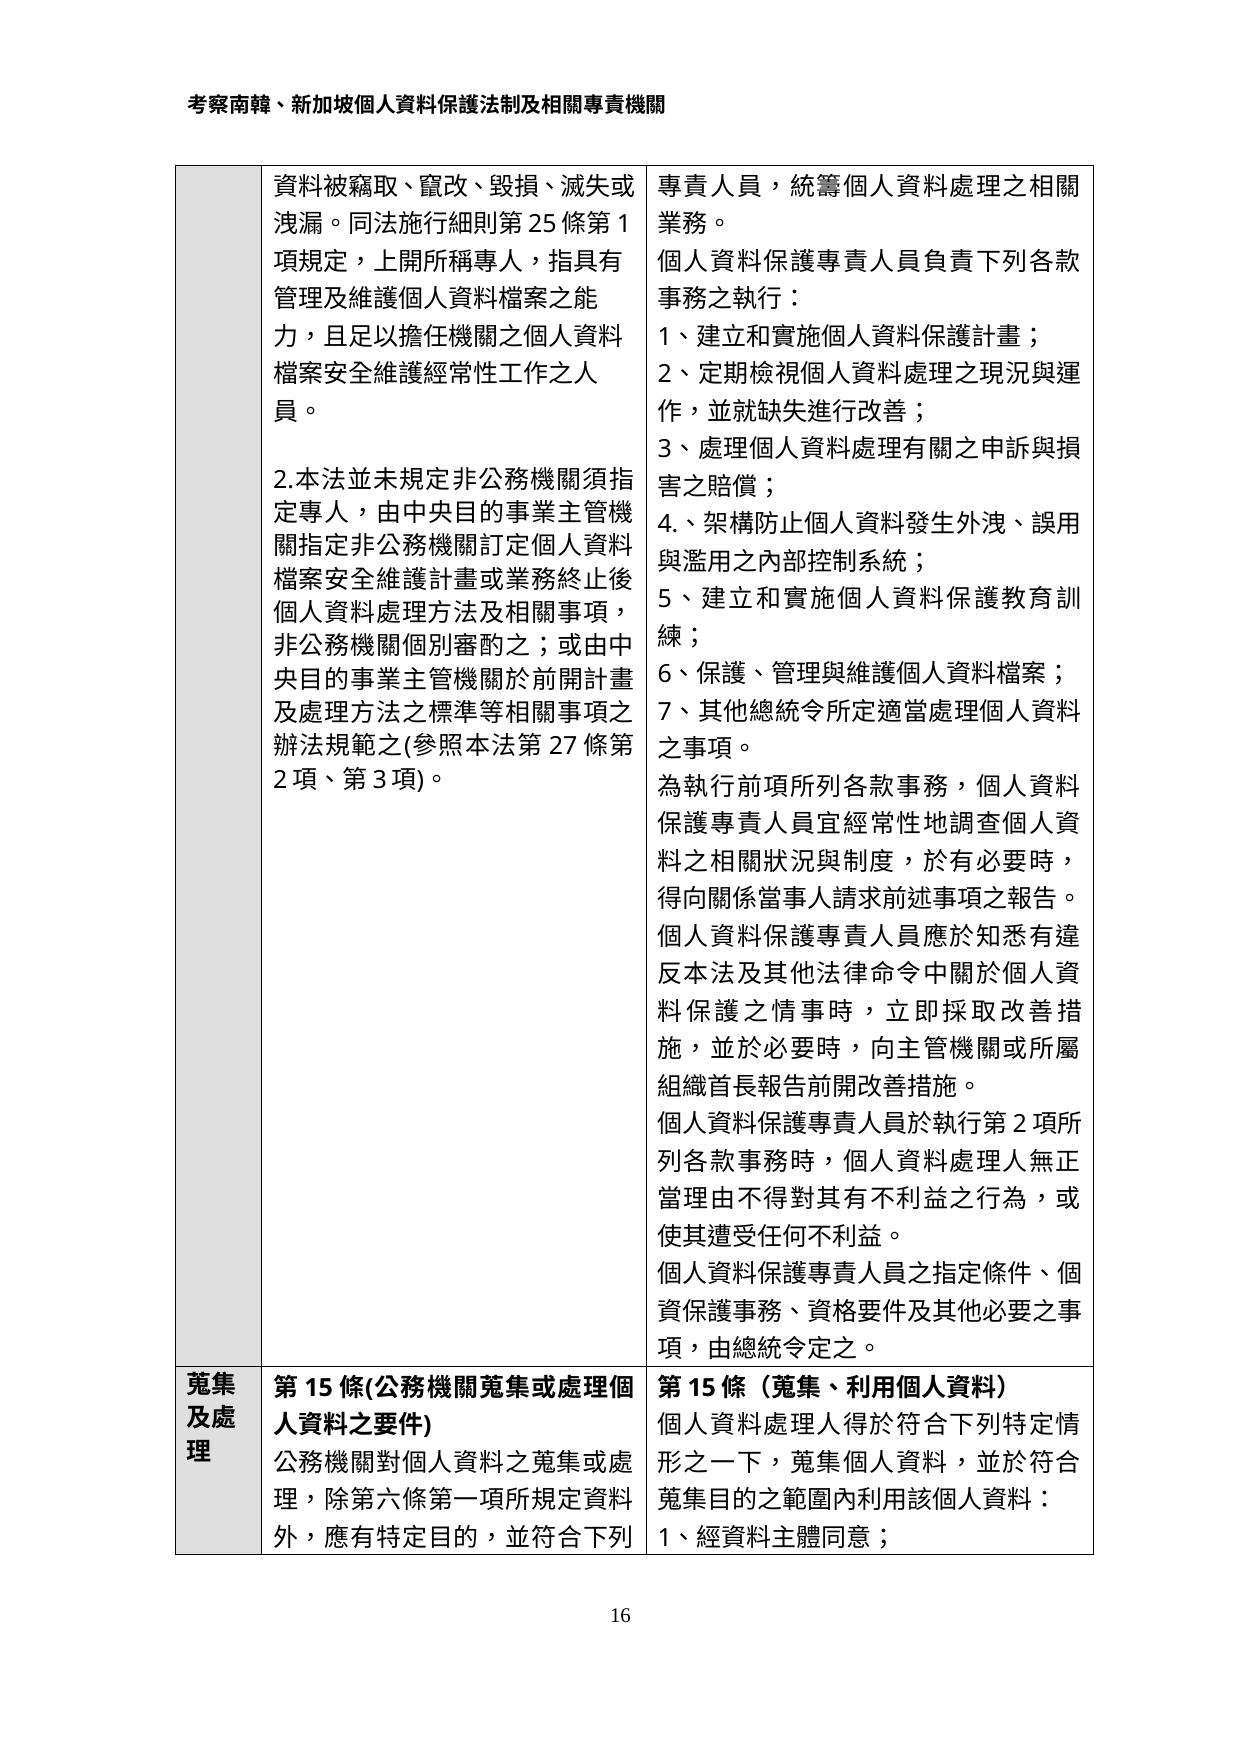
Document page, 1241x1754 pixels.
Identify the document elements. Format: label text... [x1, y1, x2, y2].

table_cell 資料被竊取、竄改、毀損、滅失或洩漏。同法施行細則第25條第1項規定，上開所稱專人，指具有管理及維護個人資料檔案之能力，且足以擔任機關之個人資料檔案安全維護經常性工作之人員。 2.本法並未規定非公務機關須指定專人，由中央目的事業主管機關指定非公務機關訂定個人資料檔案安全維護計畫或業務終止後個人資料處理方法及相關事項，非公務機關個別審酌之；或由中央目的事業主管機關於前開計畫及處理方法之標準等相關事項之辦法規範之(參照本法第27條第2項、第3項)。 [262, 166, 646, 1366]
table_cell 蒐集及處理 [176, 1367, 261, 1554]
table_cell 第15條(公務機關蒐集或處理個人資料之要件) 公務機關對個人資料之蒐集或處理，除第六條第一項所規定資料外，應有特定目的，並符合下列 [262, 1367, 646, 1554]
table_cell [176, 166, 261, 1366]
table_cell 第15條（蒐集、利用個人資料） 個人資料處理人得於符合下列特定情形之一下，蒐集個人資料，並於符合蒐集目的之範圍內利用該個人資料： 1、經資料主體同意； [647, 1367, 1093, 1554]
table_cell 專責人員，統籌個人資料處理之相關業務。 個人資料保護專責人員負責下列各款事務之執行： 1、建立和實施個人資料保護計畫； 2、定期檢視個人資料處理之現況與運作，並就缺失進行改善； 3、處理個人資料處理有關之申訴與損害之賠償； 4.、架構防止個人資料發生外洩、誤用與濫用之內部控制系統； 5、建立和實施個人資料保護教育訓練； 6、保護、管理與維護個人資料檔案； 7、其他總統令所定適當處理個人資料之事項。 為執行前項所列各款事務，個人資料保護專責人員宜經常性地調查個人資料之相關狀況與制度，於有必要時，得向關係當事人請求前述事項之報告。 個人資料保護專責人員應於知悉有違反本法及其他法律命令中關於個人資料保護之情事時，立即採取改善措施，並於必要時，向主管機關或所屬組織首長報告前開改善措施。 個人資料保護專責人員於執行第2項所列各款事務時，個人資料處理人無正當理由不得對其有不利益之行為，或使其遭受任何不利益。 個人資料保護專責人員之指定條件、個資保護事務、資格要件及其他必要之事項，由總統令定之。 [647, 166, 1093, 1366]
